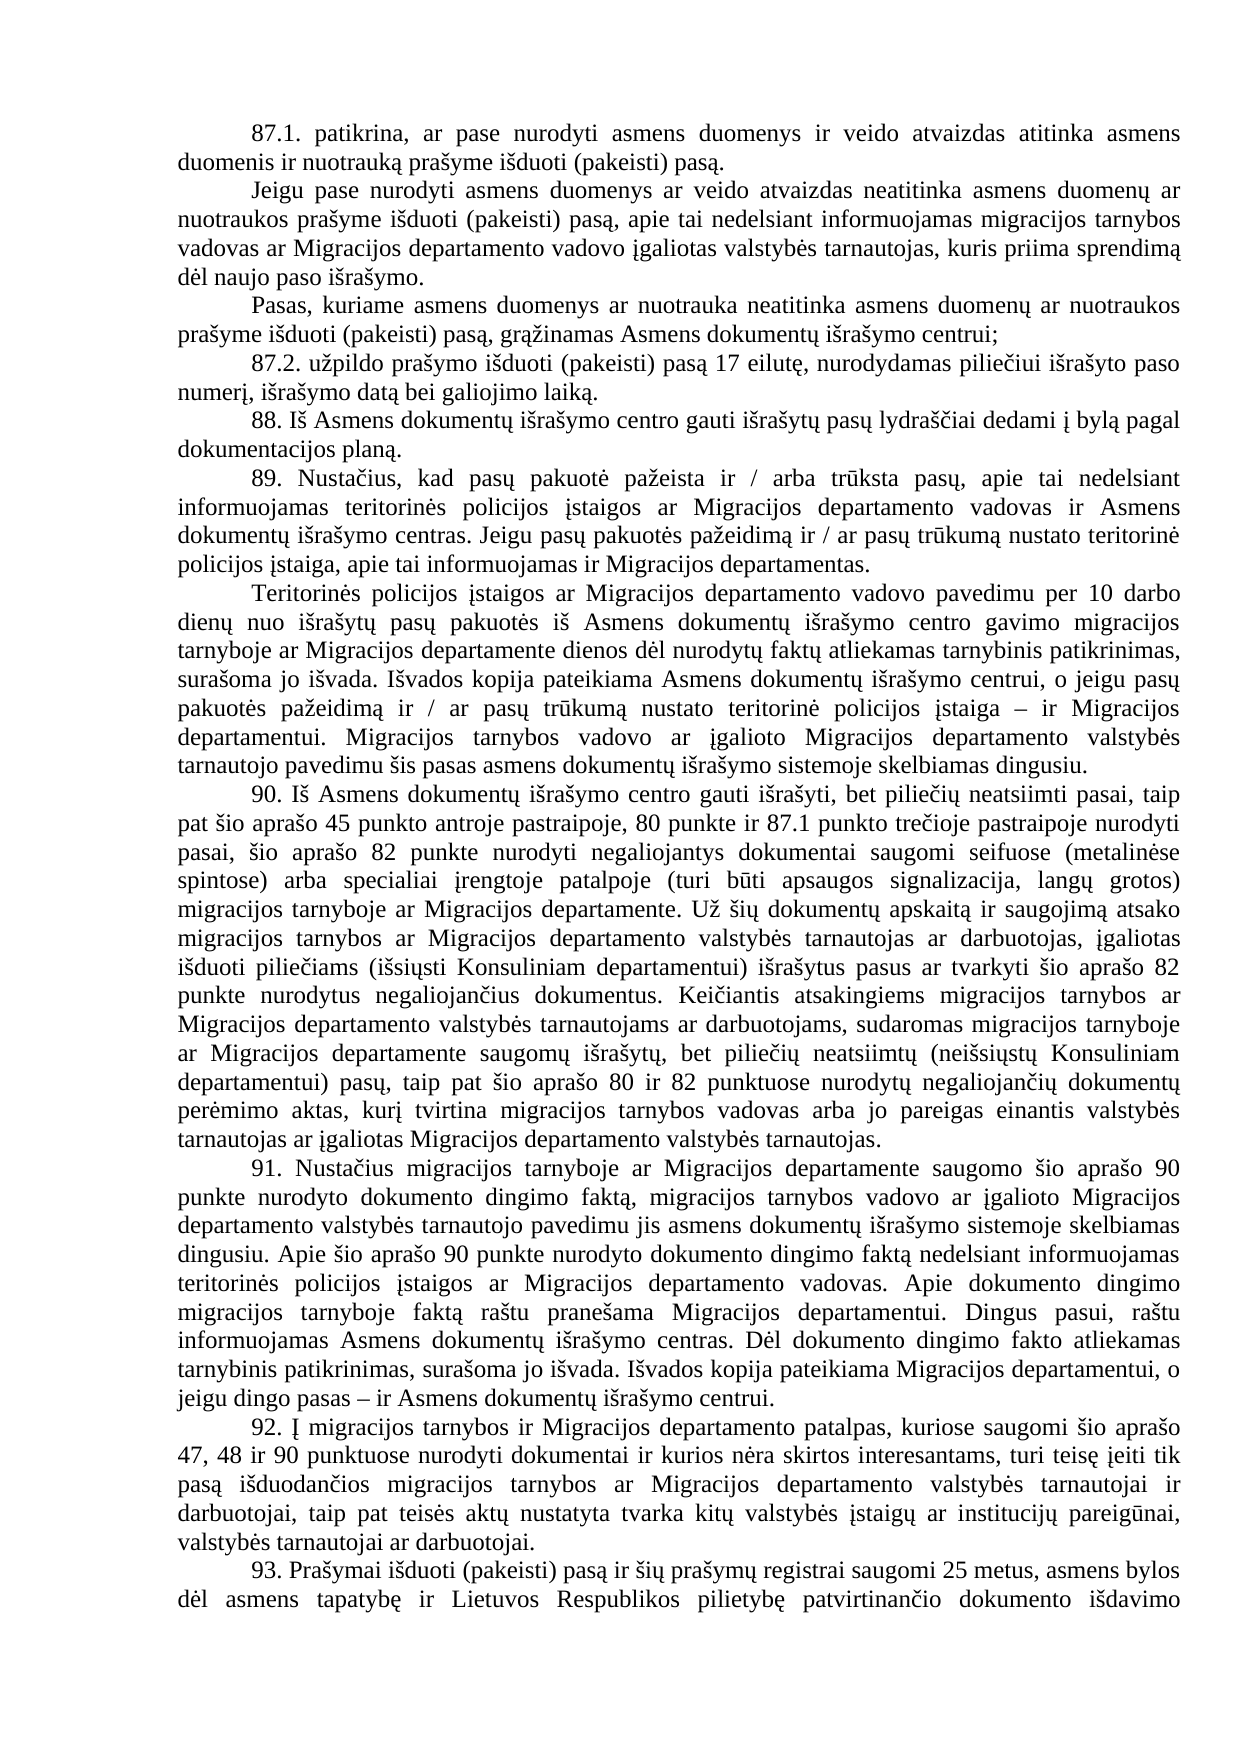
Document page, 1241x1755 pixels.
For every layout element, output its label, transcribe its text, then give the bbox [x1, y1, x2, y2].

text 91. Nustačius migracijos tarnyboje ar Migracijos departamente saugomo šio aprašo 90 punkte nurodyto dokumento dingimo faktą, migracijos tarnybos vadovo ar įgalioto Migracijos departamento valstybės tarnautojo pavedimu jis asmens dokumentų išrašymo sistemoje skelbiamas dingusiu. Apie šio aprašo 90 punkte nurodyto dokumento dingimo faktą nedelsiant informuojamas teritorinės policijos įstaigos ar Migracijos departamento vadovas. Apie dokumento dingimo migracijos tarnyboje faktą raštu pranešama Migracijos departamentui. Dingus pasui, raštu informuojamas Asmens dokumentų išrašymo centras. Dėl dokumento dingimo fakto atliekamas tarnybinis patikrinimas, surašoma jo išvada. Išvados kopija pateikiama Migracijos departamentui, o jeigu dingo pasas – ir Asmens dokumentų išrašymo centrui. [177, 1153, 1181, 1412]
text 87.1. patikrina, ar pase nurodyti asmens duomenys ir veido atvaizdas atitinka asmens duomenis ir nuotrauką prašyme išduoti (pakeisti) pasą. [177, 118, 1181, 176]
text 93. Prašymai išduoti (pakeisti) pasą ir šių prašymų registrai saugomi 25 metus, asmens bylos dėl asmens tapatybę ir Lietuvos Respublikos pilietybę patvirtinančio dokumento išdavimo [177, 1556, 1181, 1613]
text 88. Iš Asmens dokumentų išrašymo centro gauti išrašytų pasų lydraščiai dedami į bylą pagal dokumentacijos planą. [177, 406, 1181, 463]
text 89. Nustačius, kad pasų pakuotė pažeista ir / arba trūksta pasų, apie tai nedelsiant informuojamas teritorinės policijos įstaigos ar Migracijos departamento vadovas ir Asmens dokumentų išrašymo centras. Jeigu pasų pakuotės pažeidimą ir / ar pasų trūkumą nustato teritorinė policijos įstaiga, apie tai informuojamas ir Migracijos departamentas. [177, 463, 1181, 578]
text 90. Iš Asmens dokumentų išrašymo centro gauti išrašyti, bet piliečių neatsiimti pasai, taip pat šio aprašo 45 punkto antroje pastraipoje, 80 punkte ir 87.1 punkto trečioje pastraipoje nurodyti pasai, šio aprašo 82 punkte nurodyti negaliojantys dokumentai saugomi seifuose (metalinėse spintose) arba specialiai įrengtoje patalpoje (turi būti apsaugos signalizacija, langų grotos) migracijos tarnyboje ar Migracijos departamente. Už šių dokumentų apskaitą ir saugojimą atsako migracijos tarnybos ar Migracijos departamento valstybės tarnautojas ar darbuotojas, įgaliotas išduoti piliečiams (išsiųsti Konsuliniam departamentui) išrašytus pasus ar tvarkyti šio aprašo 82 punkte nurodytus negaliojančius dokumentus. Keičiantis atsakingiems migracijos tarnybos ar Migracijos departamento valstybės tarnautojams ar darbuotojams, sudaromas migracijos tarnyboje ar Migracijos departamente saugomų išrašytų, bet piliečių neatsiimtų (neišsiųstų Konsuliniam departamentui) pasų, taip pat šio aprašo 80 ir 82 punktuose nurodytų negaliojančių dokumentų perėmimo aktas, kurį tvirtina migracijos tarnybos vadovas arba jo pareigas einantis valstybės tarnautojas ar įgaliotas Migracijos departamento valstybės tarnautojas. [177, 779, 1181, 1153]
text 87.2. užpildo prašymo išduoti (pakeisti) pasą 17 eilutę, nurodydamas piliečiui išrašyto paso numerį, išrašymo datą bei galiojimo laiką. [177, 348, 1181, 406]
text Pasas, kuriame asmens duomenys ar nuotrauka neatitinka asmens duomenų ar nuotraukos prašyme išduoti (pakeisti) pasą, grąžinamas Asmens dokumentų išrašymo centrui; [177, 291, 1181, 348]
text 92. Į migracijos tarnybos ir Migracijos departamento patalpas, kuriose saugomi šio aprašo 47, 48 ir 90 punktuose nurodyti dokumentai ir kurios nėra skirtos interesantams, turi teisę įeiti tik pasą išduodančios migracijos tarnybos ar Migracijos departamento valstybės tarnautojai ir darbuotojai, taip pat teisės aktų nustatyta tvarka kitų valstybės įstaigų ar institucijų pareigūnai, valstybės tarnautojai ar darbuotojai. [177, 1412, 1181, 1556]
text Teritorinės policijos įstaigos ar Migracijos departamento vadovo pavedimu per 10 darbo dienų nuo išrašytų pasų pakuotės iš Asmens dokumentų išrašymo centro gavimo migracijos tarnyboje ar Migracijos departamente dienos dėl nurodytų faktų atliekamas tarnybinis patikrinimas, surašoma jo išvada. Išvados kopija pateikiama Asmens dokumentų išrašymo centrui, o jeigu pasų pakuotės pažeidimą ir / ar pasų trūkumą nustato teritorinė policijos įstaiga – ir Migracijos departamentui. Migracijos tarnybos vadovo ar įgalioto Migracijos departamento valstybės tarnautojo pavedimu šis pasas asmens dokumentų išrašymo sistemoje skelbiamas dingusiu. [177, 578, 1181, 779]
text Jeigu pase nurodyti asmens duomenys ar veido atvaizdas neatitinka asmens duomenų ar nuotraukos prašyme išduoti (pakeisti) pasą, apie tai nedelsiant informuojamas migracijos tarnybos vadovas ar Migracijos departamento vadovo įgaliotas valstybės tarnautojas, kuris priima sprendimą dėl naujo paso išrašymo. [177, 176, 1181, 291]
